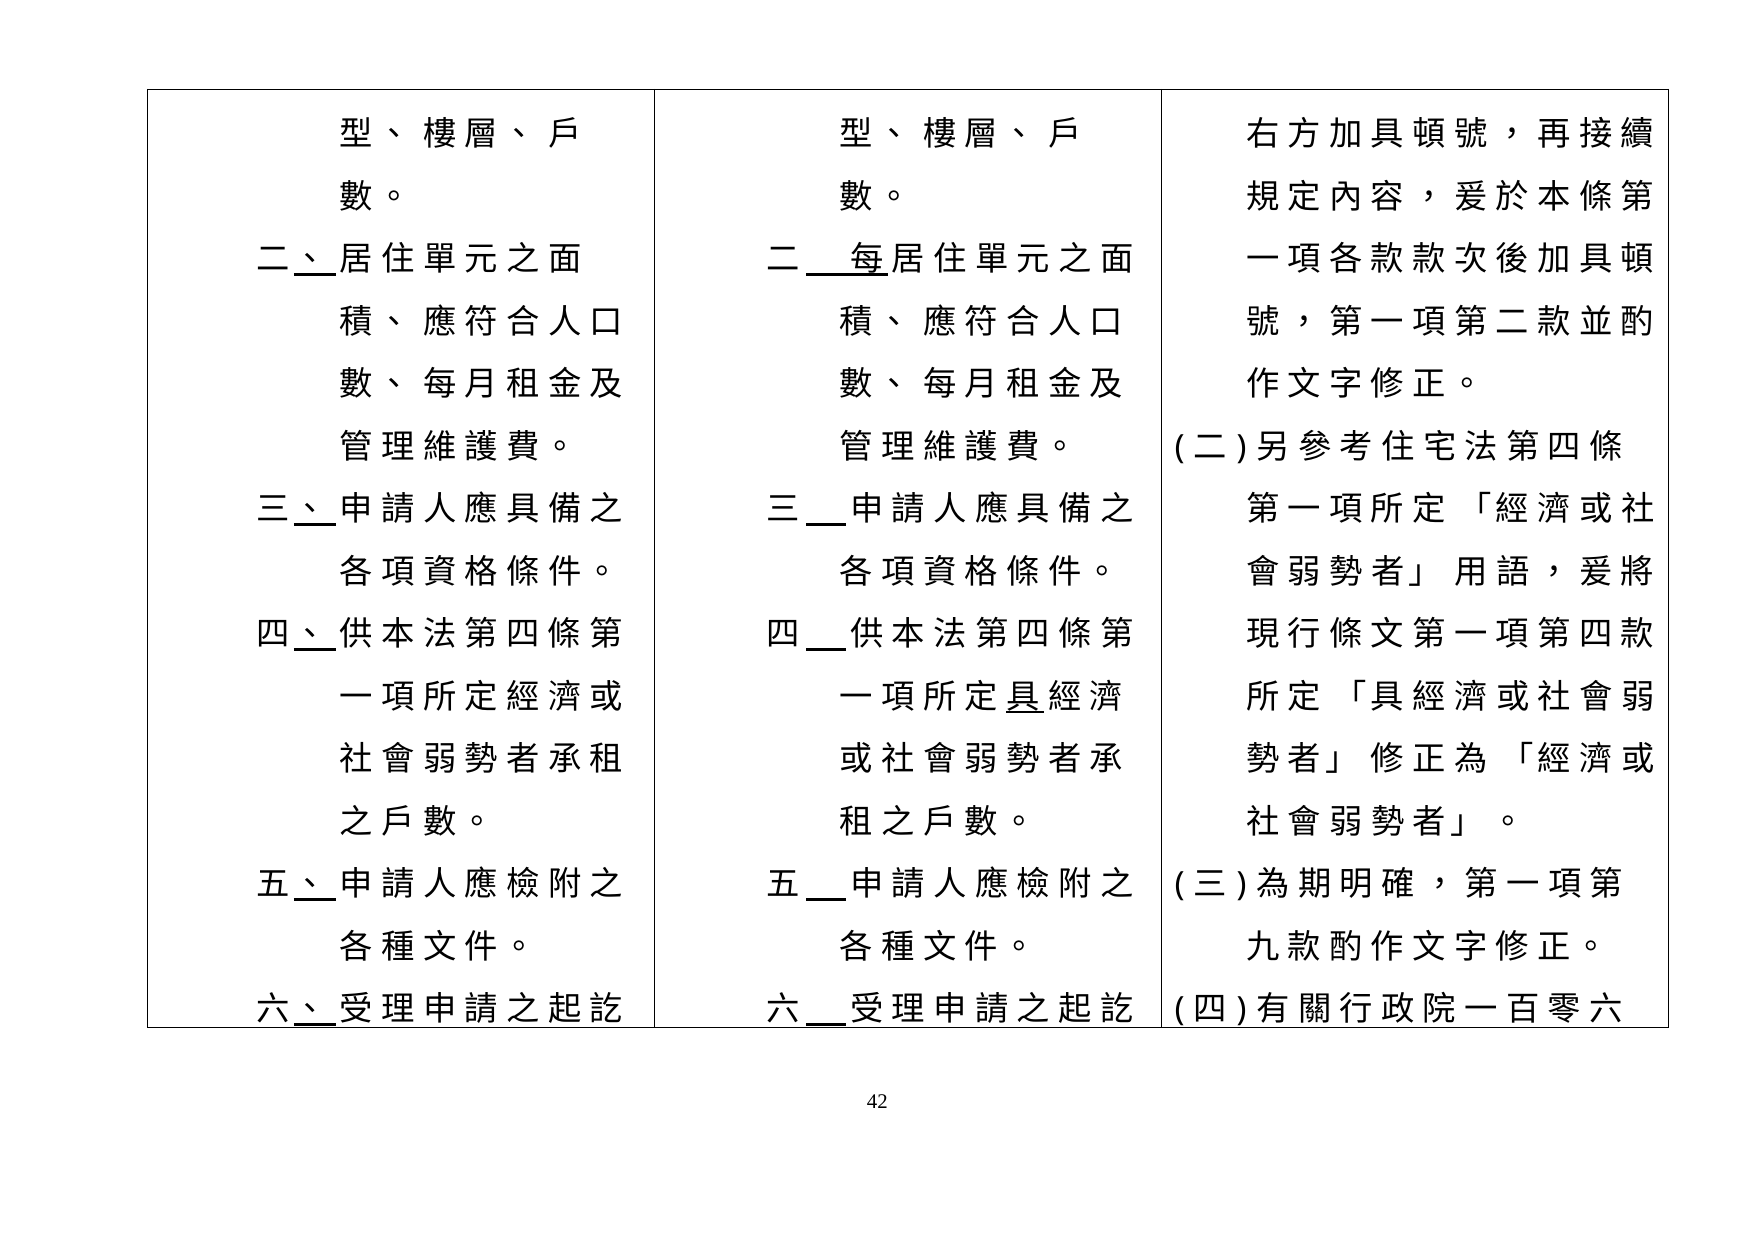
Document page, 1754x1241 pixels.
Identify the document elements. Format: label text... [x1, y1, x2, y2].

table_cell 右方加具頓號，再接續規定內容，爰於本條第一項各款款次後加具頓號，第一項第二款並酌作文字修正。 (二)另參考住宅法第四條第一項所定「經濟或社會弱勢者」用語，爰將現行條文第一項第四款所定「具經濟或社會弱勢者」修正為「經濟或社會弱勢者」。 (三)為期明確，第一項第九款酌作文字修正。 (四)有關行政院一百零六 [1162, 90, 1668, 1027]
table_cell 型、樓層、戶數。 二、居住單元之面積、應符合人口數、每月租金及管理維護費。 三、申請人應具備之各項資格條件。 四、供本法第四條第一項所定經濟或社會弱勢者承租之戶數。 五、申請人應檢附之各種文件。 六、受理申請之起訖 [148, 90, 654, 1027]
table_cell 型、樓層、戶數。 二 每居住單元之面積、應符合人口數、每月租金及管理維護費。 三 申請人應具備之各項資格條件。 四 供本法第四條第一項所定具經濟或社會弱勢者承租之戶數。 五 申請人應檢附之各種文件。 六 受理申請之起訖 [655, 90, 1161, 1027]
